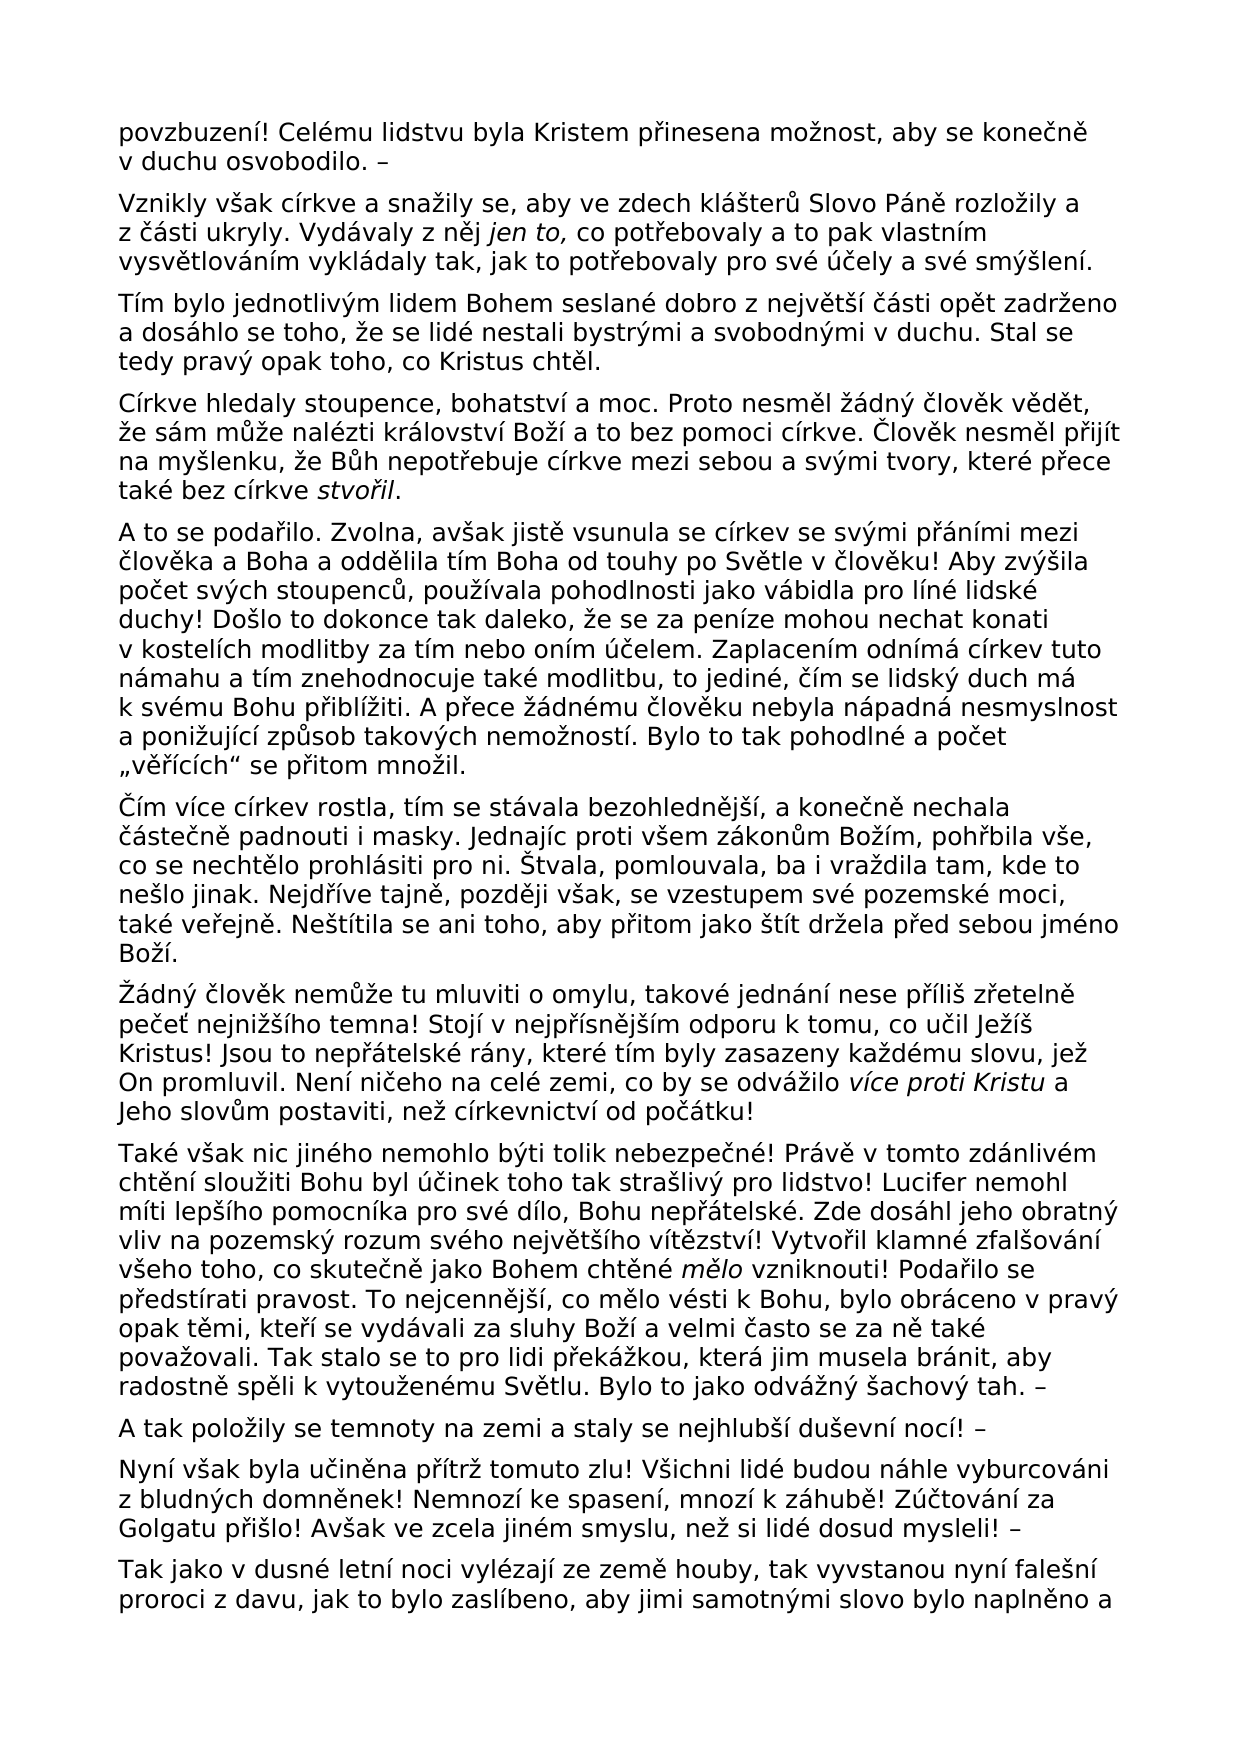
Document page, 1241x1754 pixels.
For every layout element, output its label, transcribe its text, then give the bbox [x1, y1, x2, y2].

text Také však nic jiného nemohlo býti tolik nebezpečné! Právě v tomto zdánlivém chtění sloužiti Bohu byl účinek toho tak strašlivý pro lidstvo! Lucifer nemohl míti lepšího pomocníka pro své dílo, Bohu nepřátelské. Zde dosáhl jeho obratný vliv na pozemský rozum svého největšího vítězství! Vytvořil klamné zfalšování všeho toho, co skutečně jako Bohem chtěné mělo vzniknouti! Podařilo se předstírati pravost. To nejcennější, co mělo vésti k Bohu, bylo obráceno v pravý opak těmi, kteří se vydávali za sluhy Boží a velmi často se za ně také považovali. Tak stalo se to pro lidi překážkou, která jim musela bránit, aby radostně spěli k vytouženému Světlu. Bylo to jako odvážný šachový tah. – [118, 1139, 1122, 1401]
text A tak položily se temnoty na zemi a staly se nejhlubší duševní nocí! – [118, 1414, 1122, 1443]
text A to se podařilo. Zvolna, avšak jistě vsunula se církev se svými přáními mezi člověka a Boha a oddělila tím Boha od touhy po Světle v člověku! Aby zvýšila počet svých stoupenců, používala pohodlnosti jako vábidla pro líné lidské duchy! Došlo to dokonce tak daleko, že se za peníze mohou nechat konati v kostelích modlitby za tím nebo oním účelem. Zaplacením odnímá církev tuto námahu a tím znehodnocuje také modlitbu, to jediné, čím se lidský duch má k svému Bohu přiblížiti. A přece žádnému člověku nebyla nápadná nesmyslnost a ponižující způsob takových nemožností. Bylo to tak pohodlné a počet „věřících“ se přitom množil. [118, 518, 1122, 781]
text povzbuzení! Celému lidstvu byla Kristem přinesena možnost, aby se konečně v duchu osvobodilo. – [118, 118, 1122, 176]
text Vznikly však církve a snažily se, aby ve zdech klášterů Slovo Páně rozložily a z části ukryly. Vydávaly z něj jen to, co potřebovaly a to pak vlastním vysvětlováním vykládaly tak, jak to potřebovaly pro své účely a své smýšlení. [118, 189, 1122, 276]
text Tím bylo jednotlivým lidem Bohem seslané dobro z největší části opět zadrženo a dosáhlo se toho, že se lidé nestali bystrými a svobodnými v duchu. Stal se tedy pravý opak toho, co Kristus chtěl. [118, 289, 1122, 376]
text Žádný člověk nemůže tu mluviti o omylu, takové jednání nese příliš zřetelně pečeť nejnižšího temna! Stojí v nejpřísnějším odporu k tomu, co učil Ježíš Kristus! Jsou to nepřátelské rány, které tím byly zasazeny každému slovu, jež On promluvil. Není ničeho na celé zemi, co by se odvážilo více proti Kristu a Jeho slovům postaviti, než církevnictví od počátku! [118, 981, 1122, 1126]
text Nyní však byla učiněna přítrž tomuto zlu! Všichni lidé budou náhle vyburcováni z bludných domněnek! Nemnozí ke spasení, mnozí k záhubě! Zúčtování za Golgatu přišlo! Avšak ve zcela jiném smyslu, než si lidé dosud mysleli! – [118, 1456, 1122, 1543]
text Tak jako v dusné letní noci vylézají ze země houby, tak vyvstanou nyní falešní proroci z davu, jak to bylo zaslíbeno, aby jimi samotnými slovo bylo naplněno a [118, 1556, 1122, 1614]
text Čím více církev rostla, tím se stávala bezohlednější, a konečně nechala částečně padnouti i masky. Jednajíc proti všem zákonům Božím, pohřbila vše, co se nechtělo prohlásiti pro ni. Štvala, pomlouvala, ba i vraždila tam, kde to nešlo jinak. Nejdříve tajně, později však, se vzestupem své pozemské moci, také veřejně. Neštítila se ani toho, aby přitom jako štít držela před sebou jméno Boží. [118, 793, 1122, 968]
text Církve hledaly stoupence, bohatství a moc. Proto nesměl žádný člověk vědět, že sám může nalézti království Boží a to bez pomoci církve. Člověk nesměl přijít na myšlenku, že Bůh nepotřebuje církve mezi sebou a svými tvory, které přece také bez církve stvořil. [118, 389, 1122, 506]
